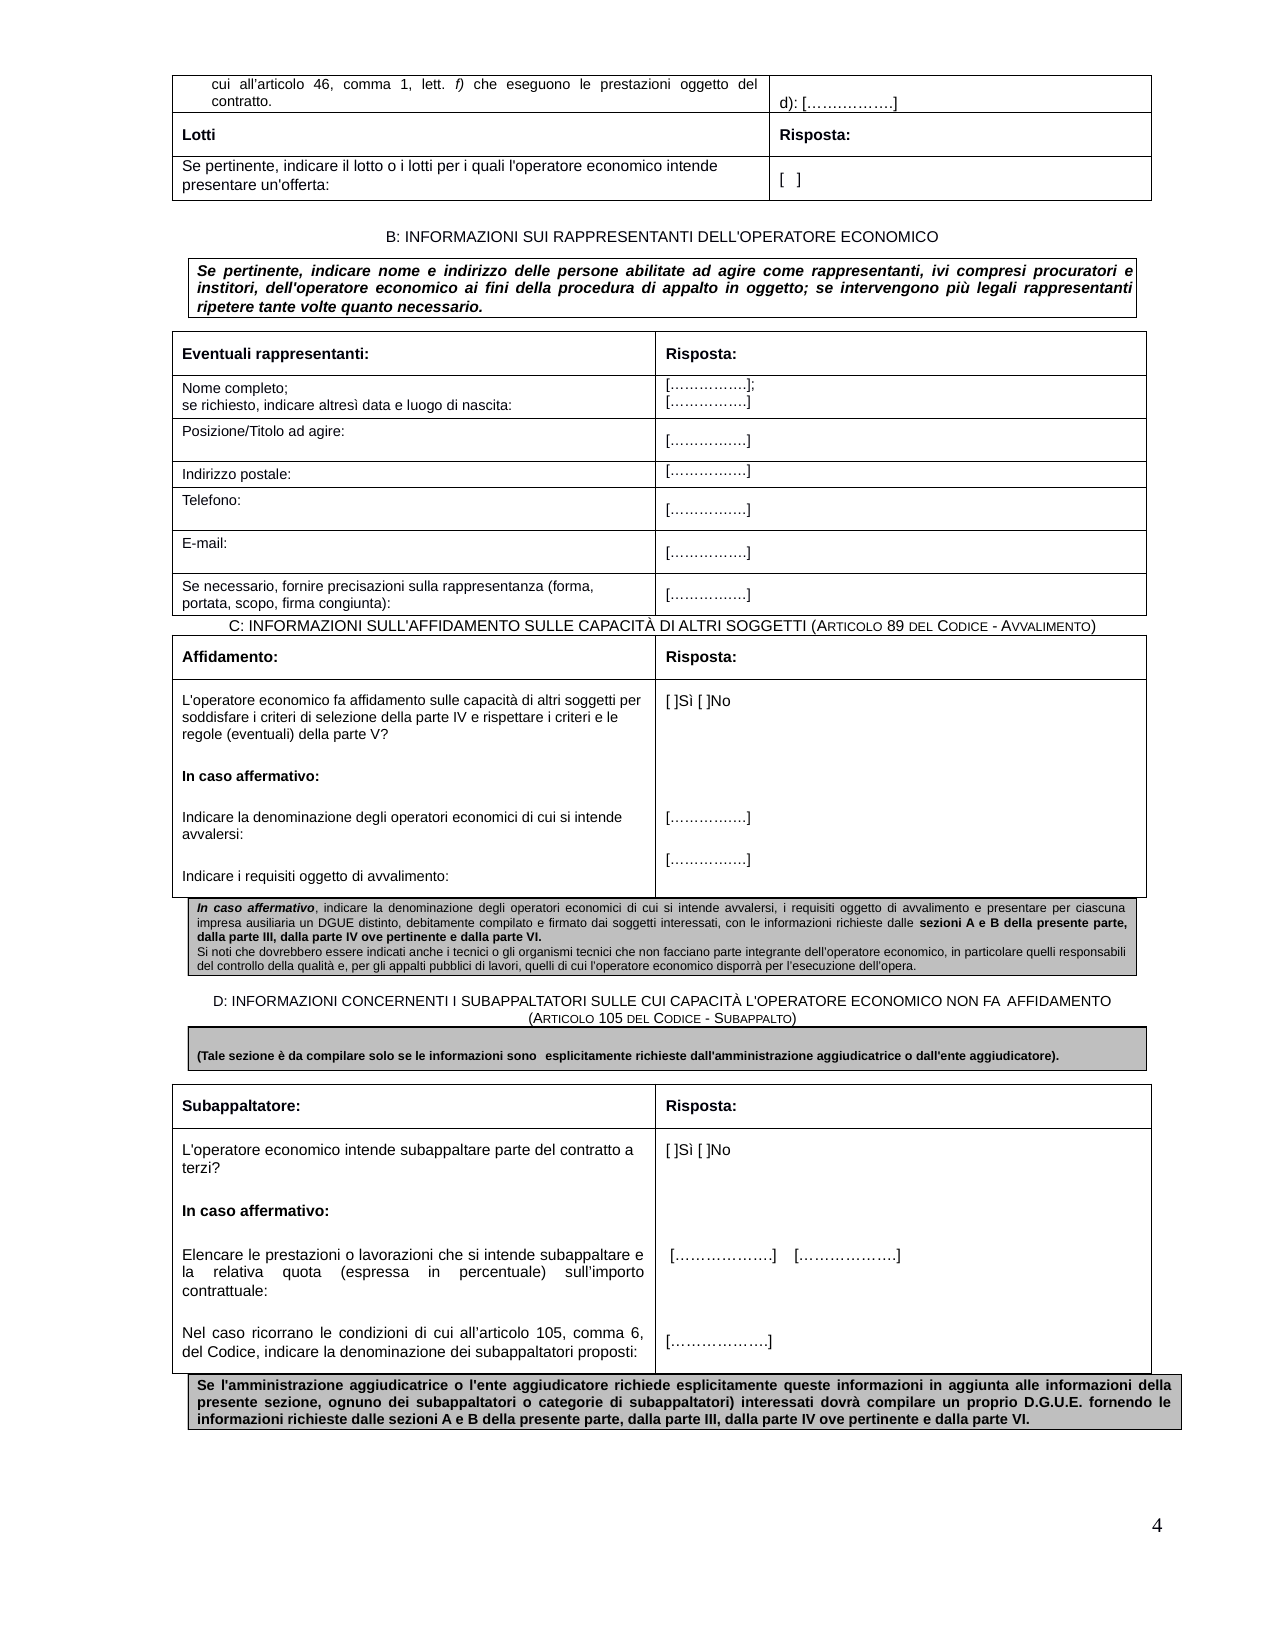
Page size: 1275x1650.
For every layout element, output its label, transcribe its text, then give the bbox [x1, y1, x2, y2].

table_header Eventuali rappresentanti: [173, 332, 655, 375]
table_header Affidamento: [173, 636, 655, 678]
table_cell [ ]Sì [ ]No [……………….] [……………….] [……………….] [656, 1129, 1151, 1373]
text In caso affermativo, indicare la denominazione degli operatori economici di cui si intende avvalersi, i requisiti oggetto di avvalimento e presentare per ciascuna impresa ausiliaria un DGUE distinto, debitamente compilato e firmato dai soggetti interessati, con le informazioni richieste dalle sezioni A e B della presente parte, dalla parte III, dalla parte IV ove pertinente e dalla parte VI. [189, 899, 1136, 941]
title B: Informazioni sui rappresentanti dell'operatore economico [187, 228, 1137, 246]
title Se l'amministrazione aggiudicatrice o l'ente aggiudicatore richiede esplicitamente queste informazioni in aggiunta alle informazioni della presente sezione, ognuno dei subappaltatori o categorie di subappaltatori) interessati dovrà compilare un proprio D.G.U.E. fornendo le informazioni richieste dalle sezioni A e B della presente parte, dalla parte III, dalla parte IV ove pertinente e dalla parte VI. [189, 1375, 1181, 1429]
text Se pertinente, indicare nome e indirizzo delle persone abilitate ad agire come rappresentanti, ivi compresi procuratori e institori, dell'operatore economico ai fini della procedura di appalto in oggetto; se intervengono più legali rappresentanti ripetere tante volte quanto necessario. [189, 259, 1136, 317]
table_cell Risposta: [770, 113, 1151, 156]
text Si noti che dovrebbero essere indicati anche i tecnici o gli organismi tecnici che non facciano parte integrante dell’operatore economico, in particolare quelli responsabili del controllo della qualità e, per gli appalti pubblici di lavori, quelli di cui l’operatore economico disporrà per l’esecuzione dell’opera. [189, 941, 1136, 975]
table_cell [………….…] [656, 419, 1146, 461]
table_cell Se pertinente, indicare il lotto o i lotti per i quali l'operatore economico intende presentare un'offerta: [173, 157, 769, 200]
title D: Informazioni concernenti i subappaltatori sulle cui capacità l'operatore economico non fa affidamento (Articolo 105 del Codice - Subappalto) [187, 993, 1137, 1026]
table_header Risposta: [656, 1085, 1151, 1128]
table_header Risposta: [656, 332, 1146, 375]
title C: Informazioni sull'affidamento SULLE Capacità di altri soggetti (Articolo 89 del Codice - Avvalimento) [187, 616, 1137, 634]
table_header Risposta: [656, 636, 1146, 678]
table_cell [ ] [770, 157, 1151, 200]
table_cell cui all’articolo 46, comma 1, lett. f) che eseguono le prestazioni oggetto del contratto. [173, 76, 769, 112]
table_cell Telefono: [173, 488, 655, 530]
title (Tale sezione è da compilare solo se le informazioni sono esplicitamente richieste dall'amministrazione aggiudicatrice o dall'ente aggiudicatore). [189, 1028, 1146, 1070]
table_cell d): […….……….] [770, 76, 1151, 112]
table_cell Se necessario, fornire precisazioni sulla rappresentanza (forma, portata, scopo, firma congiunta): [173, 574, 655, 615]
table_cell L'operatore economico intende subappaltare parte del contratto a terzi? In caso affermativo: Elencare le prestazioni o lavorazioni che si intende subappaltare e la relativa quota (espressa in percentuale) sull’importo contrattuale: Nel caso ricorrano le condizioni di cui all’articolo 105, comma 6, del Codice, indicare la denominazione dei subappaltatori proposti: [173, 1129, 655, 1373]
table_cell L'operatore economico fa affidamento sulle capacità di altri soggetti per soddisfare i criteri di selezione della parte IV e rispettare i criteri e le regole (eventuali) della parte V? In caso affermativo: Indicare la denominazione degli operatori economici di cui si intende avvalersi: Indicare i requisiti oggetto di avvalimento: [173, 680, 655, 897]
table_cell [ ]Sì [ ]No [………….…] [………….…] [656, 680, 1146, 897]
table_cell Lotti [173, 113, 769, 156]
table_cell E-mail: [173, 531, 655, 572]
table_cell Indirizzo postale: [173, 462, 655, 487]
table_cell […………….]; […………….] [656, 376, 1146, 418]
table_cell […………….] [656, 531, 1146, 572]
table_cell [………….…] [656, 488, 1146, 530]
table_cell Nome completo; se richiesto, indicare altresì data e luogo di nascita: [173, 376, 655, 418]
table_cell [………….…] [656, 462, 1146, 487]
table_cell [………….…] [656, 574, 1146, 615]
table_cell Posizione/Titolo ad agire: [173, 419, 655, 461]
table_header Subappaltatore: [173, 1085, 655, 1128]
